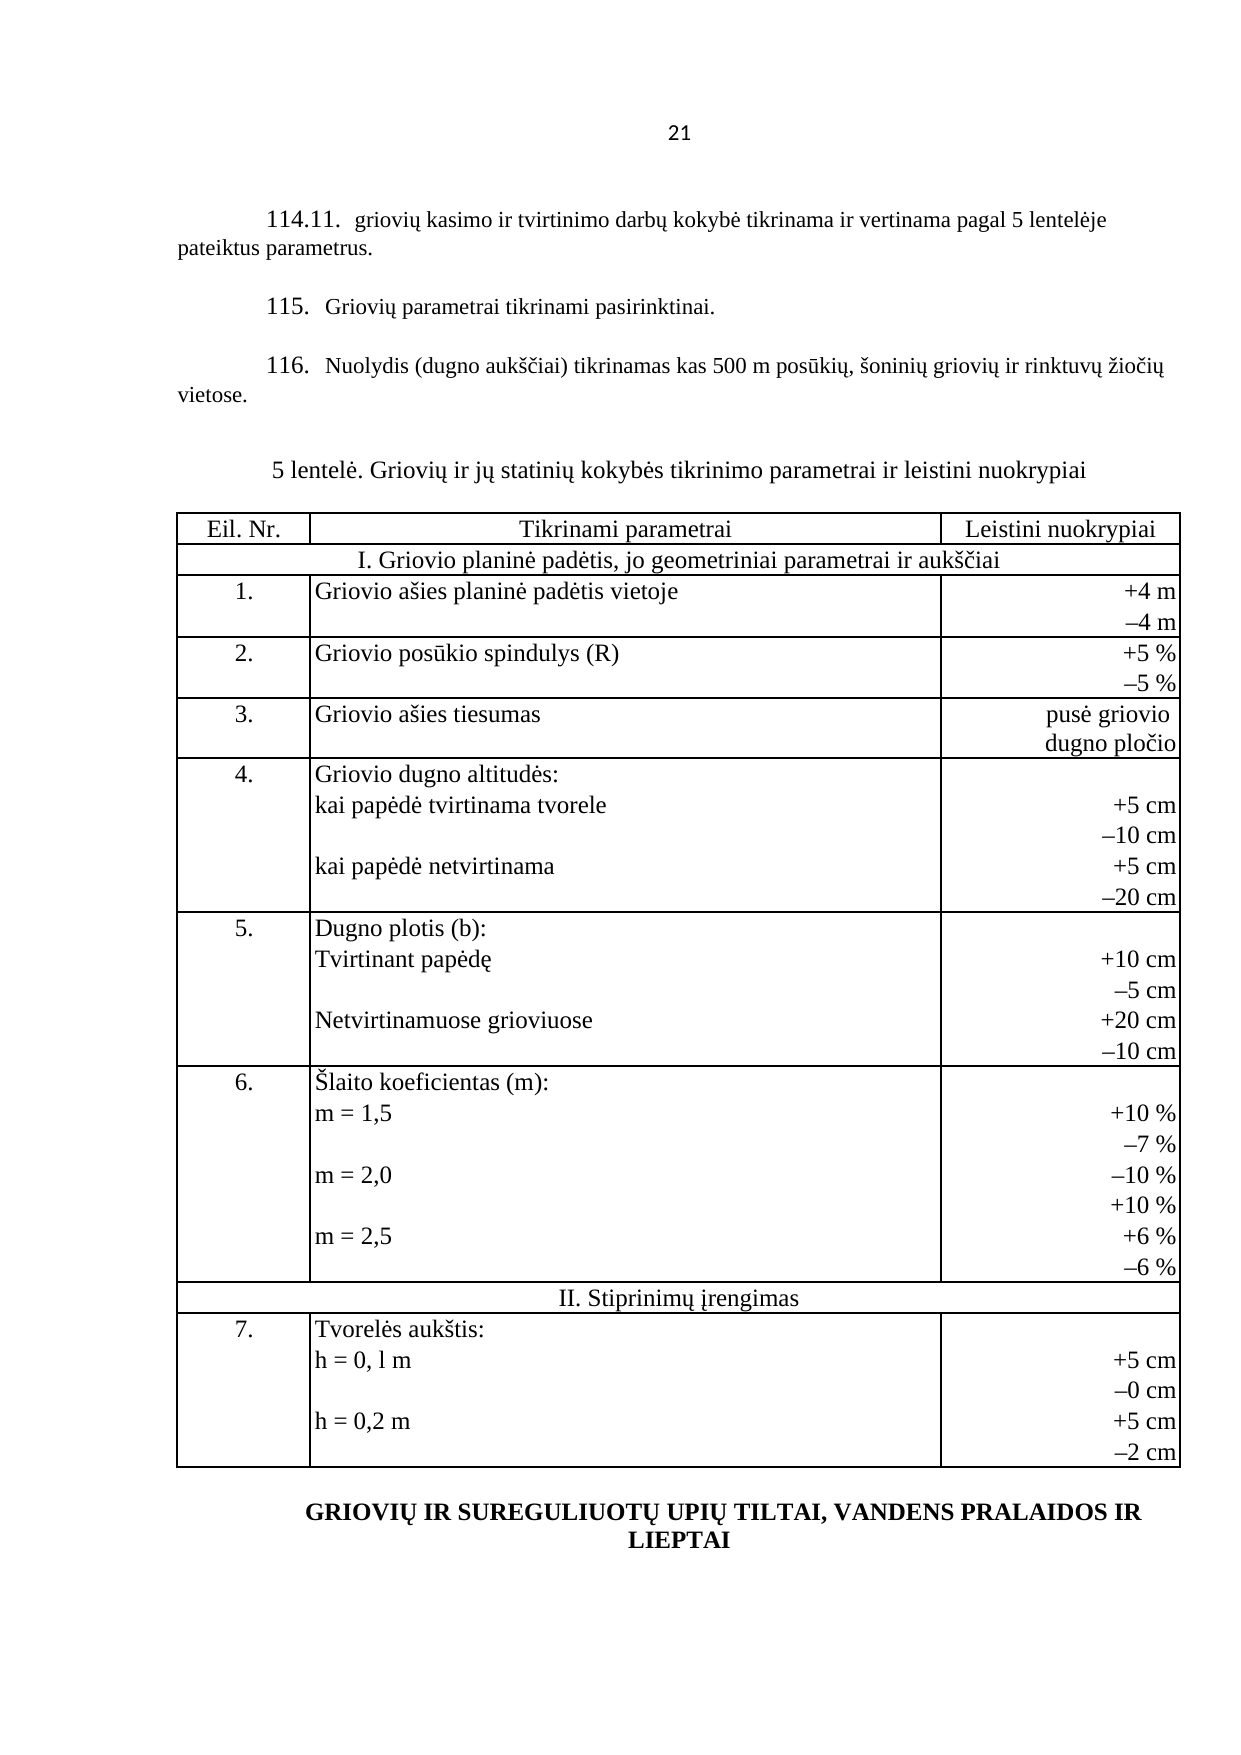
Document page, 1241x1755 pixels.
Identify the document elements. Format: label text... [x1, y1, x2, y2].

text 115. Griovių parametrai tikrinami pasirinktinai. [177, 291, 1181, 320]
table_header Eil. Nr. [178, 514, 309, 543]
table_cell +4 m [942, 576, 1179, 605]
table_cell kai papėdė netvirtinama [311, 849, 940, 911]
table_cell Tvirtinant papėdę [311, 942, 940, 1003]
table_cell m = 2,5 [311, 1219, 940, 1281]
table_cell Netvirtinamuose grioviuose [311, 1004, 940, 1065]
table_cell +20 cm [942, 1004, 1179, 1034]
table_cell +5 cm [942, 1404, 1179, 1435]
table_cell I. Griovio planinė padėtis, jo geometriniai parametrai ir aukščiai [178, 545, 1179, 574]
table_cell –7 % [942, 1127, 1179, 1158]
table_cell –4 m [942, 605, 1179, 636]
table_cell h = 0,2 m [311, 1404, 940, 1466]
table_cell –2 cm [942, 1435, 1179, 1466]
table_cell Griovio posūkio spindulys (R) [311, 638, 940, 697]
table_cell Šlaito koeficientas (m): [311, 1067, 940, 1096]
table_cell –5 % [942, 666, 1179, 697]
table_cell +10 % [942, 1096, 1179, 1127]
table_header Leistini nuokrypiai [942, 514, 1179, 543]
table_cell 6. [178, 1067, 309, 1281]
table_cell +10 % [942, 1189, 1179, 1219]
table_cell h = 0, l m [311, 1343, 940, 1404]
table_cell +5 cm [942, 1343, 1179, 1373]
table_cell Griovio dugno altitudės: [311, 759, 940, 788]
table_cell [942, 913, 1179, 942]
table_cell +5 cm [942, 788, 1179, 818]
table_cell +5 % [942, 638, 1179, 666]
text GRIOVIŲ IR SUREGULIUOTŲ UPIŲ TILTAI, VANDENS PRALAIDOS IR LIEPTAI [177, 1497, 1181, 1554]
text 114.11. griovių kasimo ir tvirtinimo darbų kokybė tikrinama ir vertinama pagal 5 lentelėje pateiktus parametrus. [177, 204, 1181, 261]
table_cell –5 cm [942, 973, 1179, 1003]
table_cell +10 cm [942, 942, 1179, 973]
table_cell 2. [178, 638, 309, 697]
table_cell 1. [178, 576, 309, 636]
text 116. Nuolydis (dugno aukščiai) tikrinamas kas 500 m posūkių, šoninių griovių ir rinktuvų žiočių vietose. [177, 351, 1181, 407]
table_cell –0 cm [942, 1374, 1179, 1404]
table_cell [942, 1067, 1179, 1096]
text 5 lentelė. Griovių ir jų statinių kokybės tikrinimo parametrai ir leistini nuokrypiai [177, 455, 1181, 483]
table_header Tikrinami parametrai [311, 514, 940, 543]
table_cell +5 cm [942, 849, 1179, 880]
table_cell Griovio ašies tiesumas [311, 699, 940, 757]
table_cell [942, 1314, 1179, 1343]
table_cell m = 2,0 [311, 1158, 940, 1219]
table_cell [942, 759, 1179, 788]
table_cell 7. [178, 1314, 309, 1466]
table_cell Tvorelės aukštis: [311, 1314, 940, 1343]
table_cell –10 cm [942, 819, 1179, 849]
table_cell 3. [178, 699, 309, 757]
table_cell m = 1,5 [311, 1096, 940, 1158]
table_cell Griovio ašies planinė padėtis vietoje [311, 576, 940, 636]
table_cell Dugno plotis (b): [311, 913, 940, 942]
table_cell 4. [178, 759, 309, 911]
table_cell –10 cm [942, 1034, 1179, 1065]
table_cell +6 % [942, 1219, 1179, 1250]
table_cell –6 % [942, 1250, 1179, 1281]
table_cell –10 % [942, 1158, 1179, 1188]
table_cell kai papėdė tvirtinama tvorele [311, 788, 940, 849]
table_cell 5. [178, 913, 309, 1065]
table_cell pusė griovio dugno pločio [942, 699, 1179, 757]
table_cell –20 cm [942, 880, 1179, 911]
table_cell II. Stiprinimų įrengimas [178, 1283, 1179, 1312]
